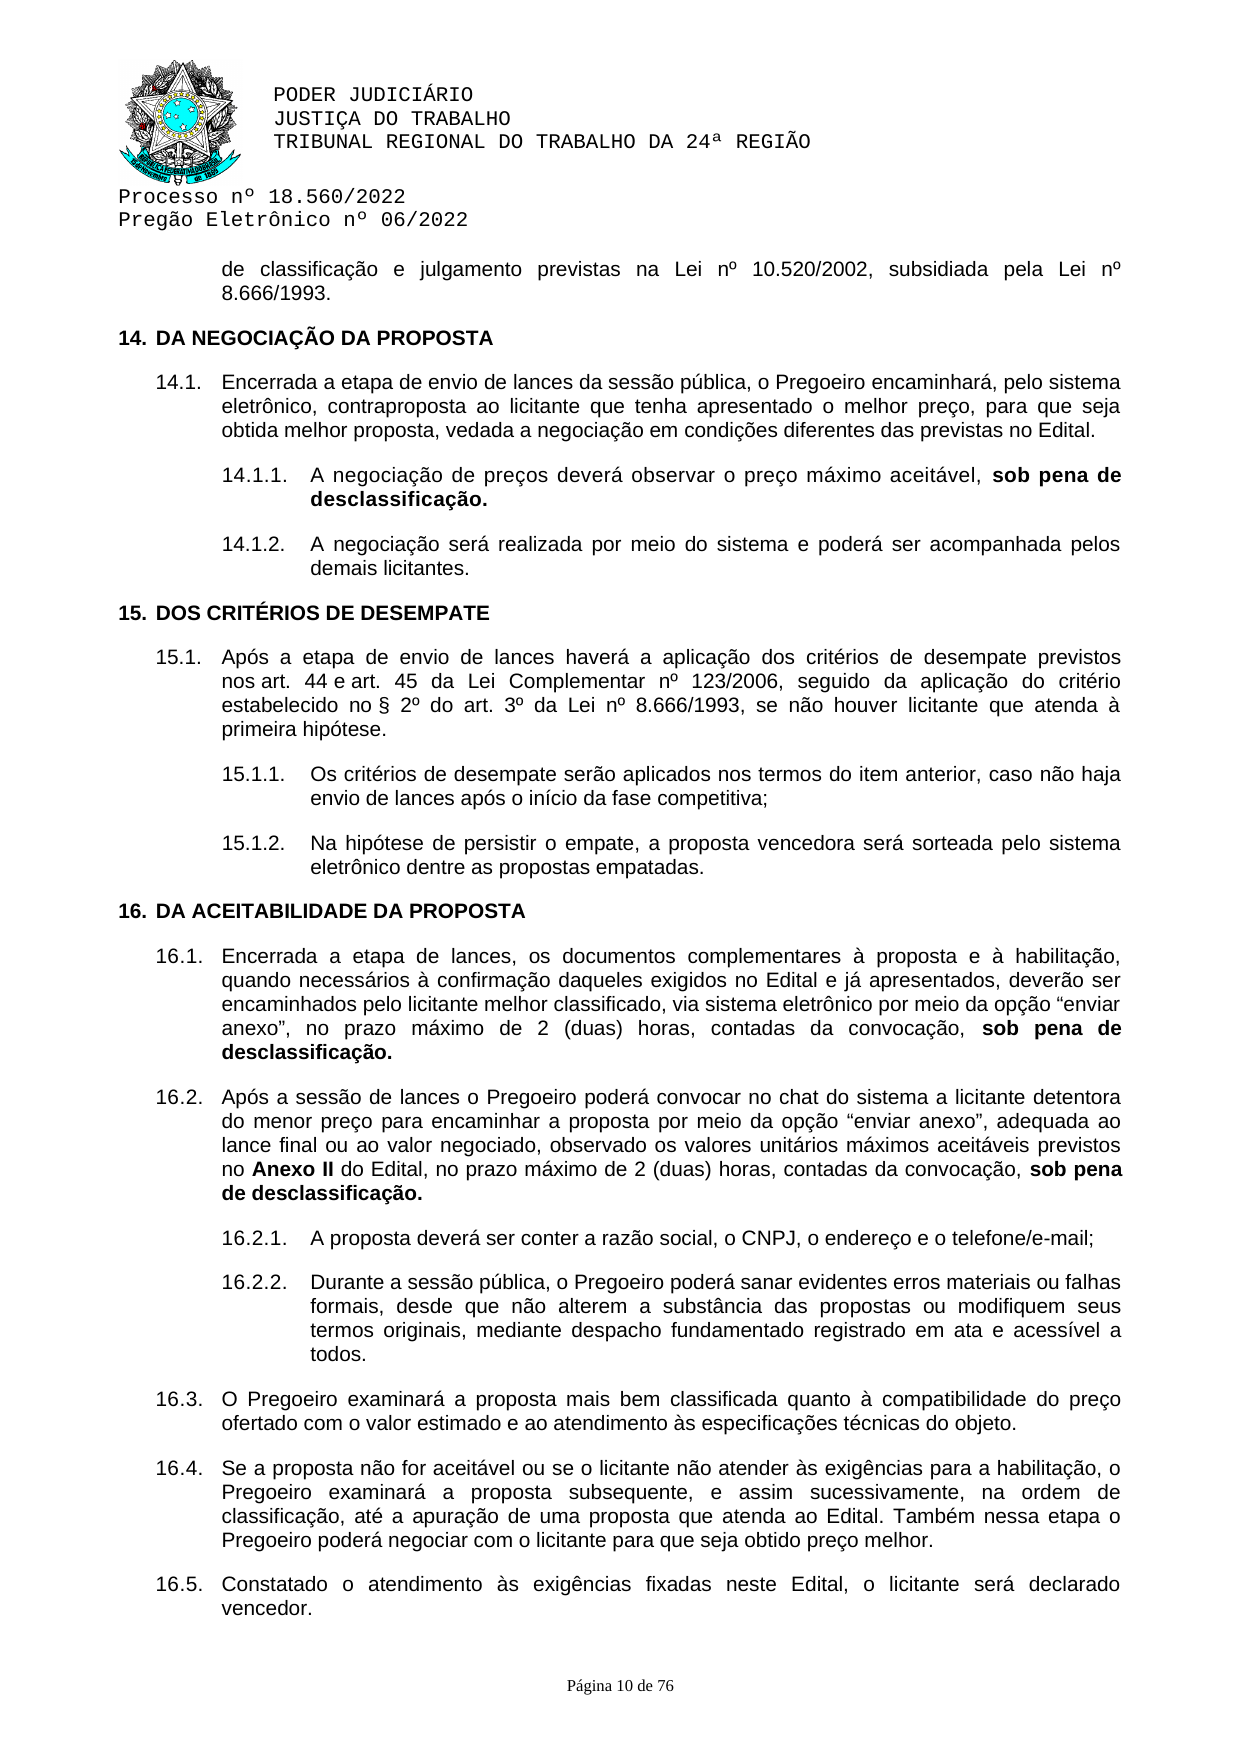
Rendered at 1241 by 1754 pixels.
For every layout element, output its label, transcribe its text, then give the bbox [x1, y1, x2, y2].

list Após a sessão de lances o Pregoeiro poderá convocar no chat do sistema a licitante detentora do menor preço para encaminhar a proposta por meio da opção “enviar anexo”, adequada ao lance final ou ao valor negociado, observado os valores unitários máximos aceitáveis previstos no Anexo II do Edital, no prazo máximo de 2 (duas) horas, contadas da convocação, sob pena de desclassificação. [155, 1085, 1122, 1204]
list A negociação de preços deverá observar o preço máximo aceitável, sob pena de desclassificação. [222, 463, 1122, 511]
list Constatado o atendimento às exigências fixadas neste Edital, o licitante será declarado vencedor. [155, 1572, 1122, 1620]
list Na hipótese de persistir o empate, a proposta vencedora será sorteada pelo sistema eletrônico dentre as propostas empatadas. [222, 831, 1122, 878]
picture [118, 59, 243, 186]
list DA NEGOCIAÇÃO DA PROPOSTA [118, 325, 1122, 349]
list A negociação será realizada por meio do sistema e poderá ser acompanhada pelos demais licitantes. [222, 532, 1122, 579]
list Após a etapa de envio de lances haverá a aplicação dos critérios de desempate previstos nos art. 44 e art. 45 da Lei Complementar nº 123/2006, seguido da aplicação do critério estabelecido no § 2º do art. 3º da Lei nº 8.666/1993, se não houver licitante que atenda à primeira hipótese. [155, 645, 1122, 741]
list da aceitabilidade da proposta [118, 899, 1122, 923]
list Encerrada a etapa de lances, os documentos complementares à proposta e à habilitação, quando necessários à confirmação daqueles exigidos no Edital e já apresentados, deverão ser encaminhados pelo licitante melhor classificado, via sistema eletrônico por meio da opção “enviar anexo”, no prazo máximo de 2 (duas) horas, contadas da convocação, sob pena de desclassificação. [155, 944, 1122, 1064]
list Se a proposta não for aceitável ou se o licitante não atender às exigências para a habilitação, o Pregoeiro examinará a proposta subsequente, e assim sucessivamente, na ordem de classificação, até a apuração de uma proposta que atenda ao Edital. Também nessa etapa o Pregoeiro poderá negociar com o licitante para que seja obtido preço melhor. [155, 1456, 1122, 1551]
list Os critérios de desempate serão aplicados nos termos do item anterior, caso não haja envio de lances após o início da fase competitiva; [222, 762, 1122, 810]
list Durante a sessão pública, o Pregoeiro poderá sanar evidentes erros materiais ou falhas formais, desde que não alterem a substância das propostas ou modifiquem seus termos originais, mediante despacho fundamentado registrado em ata e acessível a todos. [221, 1270, 1122, 1366]
list O Pregoeiro examinará a proposta mais bem classificada quanto à compatibilidade do preço ofertado com o valor estimado e ao atendimento às especificações técnicas do objeto. [155, 1387, 1122, 1435]
list A proposta deverá ser conter a razão social, o CNPJ, o endereço e o telefone/e-mail; [221, 1225, 1122, 1249]
list Encerrada a etapa de envio de lances da sessão pública, o Pregoeiro encaminhará, pelo sistema eletrônico, contraproposta ao licitante que tenha apresentado o melhor preço, para que seja obtida melhor proposta, vedada a negociação em condições diferentes das previstas no Edital. [155, 370, 1122, 442]
list de classificação e julgamento previstas na Lei nº 10.520/2002, subsidiada pela Lei nº 8.666/1993. [155, 257, 1122, 304]
list DOS CRITÉRIOS DE DESEMPATE [118, 600, 1122, 624]
